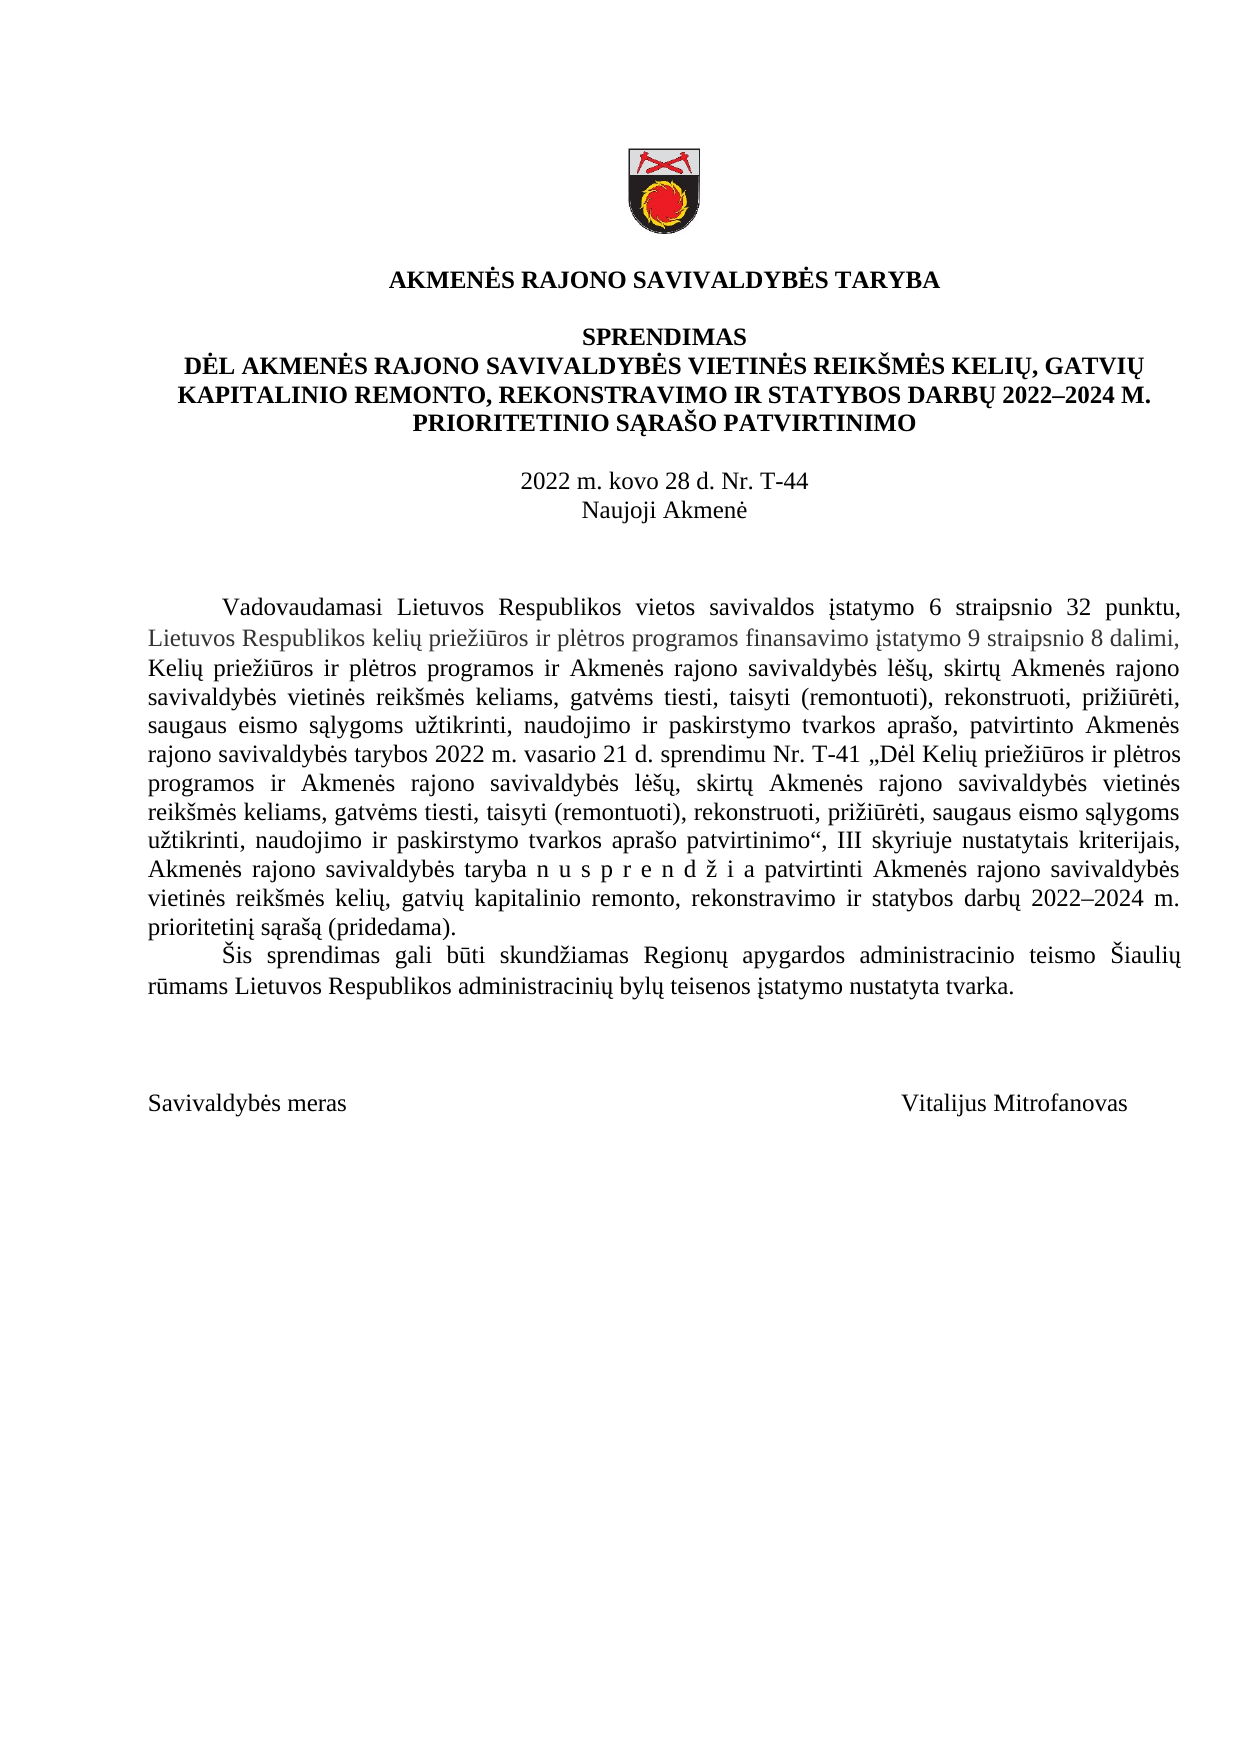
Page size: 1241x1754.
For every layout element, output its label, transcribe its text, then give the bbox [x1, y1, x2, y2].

text DĖL AKMENĖS RAJONO SAVIVALDYBĖS VIETINĖS REIKŠMĖS KELIŲ, GATVIŲ [148, 351, 1181, 380]
text KAPITALINIO REMONTO, REKONSTRAVIMO IR STATYBOS DARBŲ 2022–2024 M. PRIORITETINIO SĄRAŠO PATVIRTINIMO [148, 380, 1181, 437]
text Naujoji Akmenė [148, 495, 1181, 523]
text AKMENĖS RAJONO SAVIVALDYBĖS TARYBA [148, 265, 1181, 293]
text Šis sprendimas gali būti skundžiamas Regionų apygardos administracinio teismo Šiaulių rūmams Lietuvos Respublikos administracinių bylų teisenos įstatymo nustatyta tvarka. [148, 941, 1181, 1000]
text SPRENDIMAS [148, 322, 1181, 351]
text Vadovaudamasi Lietuvos Respublikos vietos savivaldos įstatymo 6 straipsnio 32 punktu, Lietuvos Respublikos kelių priežiūros ir plėtros programos finansavimo įstatymo 9 straipsnio 8 dalimi, Kelių priežiūros ir plėtros programos ir Akmenės rajono savivaldybės lėšų, skirtų Akmenės rajono savivaldybės vietinės reikšmės keliams, gatvėms tiesti, taisyti (remontuoti), rekonstruoti, prižiūrėti, saugaus eismo sąlygoms užtikrinti, naudojimo ir paskirstymo tvarkos aprašo, patvirtinto Akmenės rajono savivaldybės tarybos 2022 m. vasario 21 d. sprendimu Nr. T-41 „Dėl Kelių priežiūros ir plėtros programos ir Akmenės rajono savivaldybės lėšų, skirtų Akmenės rajono savivaldybės vietinės reikšmės keliams, gatvėms tiesti, taisyti (remontuoti), rekonstruoti, prižiūrėti, saugaus eismo sąlygoms užtikrinti, naudojimo ir paskirstymo tvarkos aprašo patvirtinimo“, III skyriuje nustatytais kriterijais, Akmenės rajono savivaldybės taryba n u s p r e n d ž i a patvirtinti Akmenės rajono savivaldybės vietinės reikšmės kelių, gatvių kapitalinio remonto, rekonstravimo ir statybos darbų 2022–2024 m. prioritetinį sąrašą (pridedama). [148, 592, 1181, 941]
text 2022 m. kovo 28 d. Nr. T-44 [148, 466, 1181, 495]
text Savivaldybės meras Vitalijus Mitrofanovas [148, 1088, 1181, 1116]
